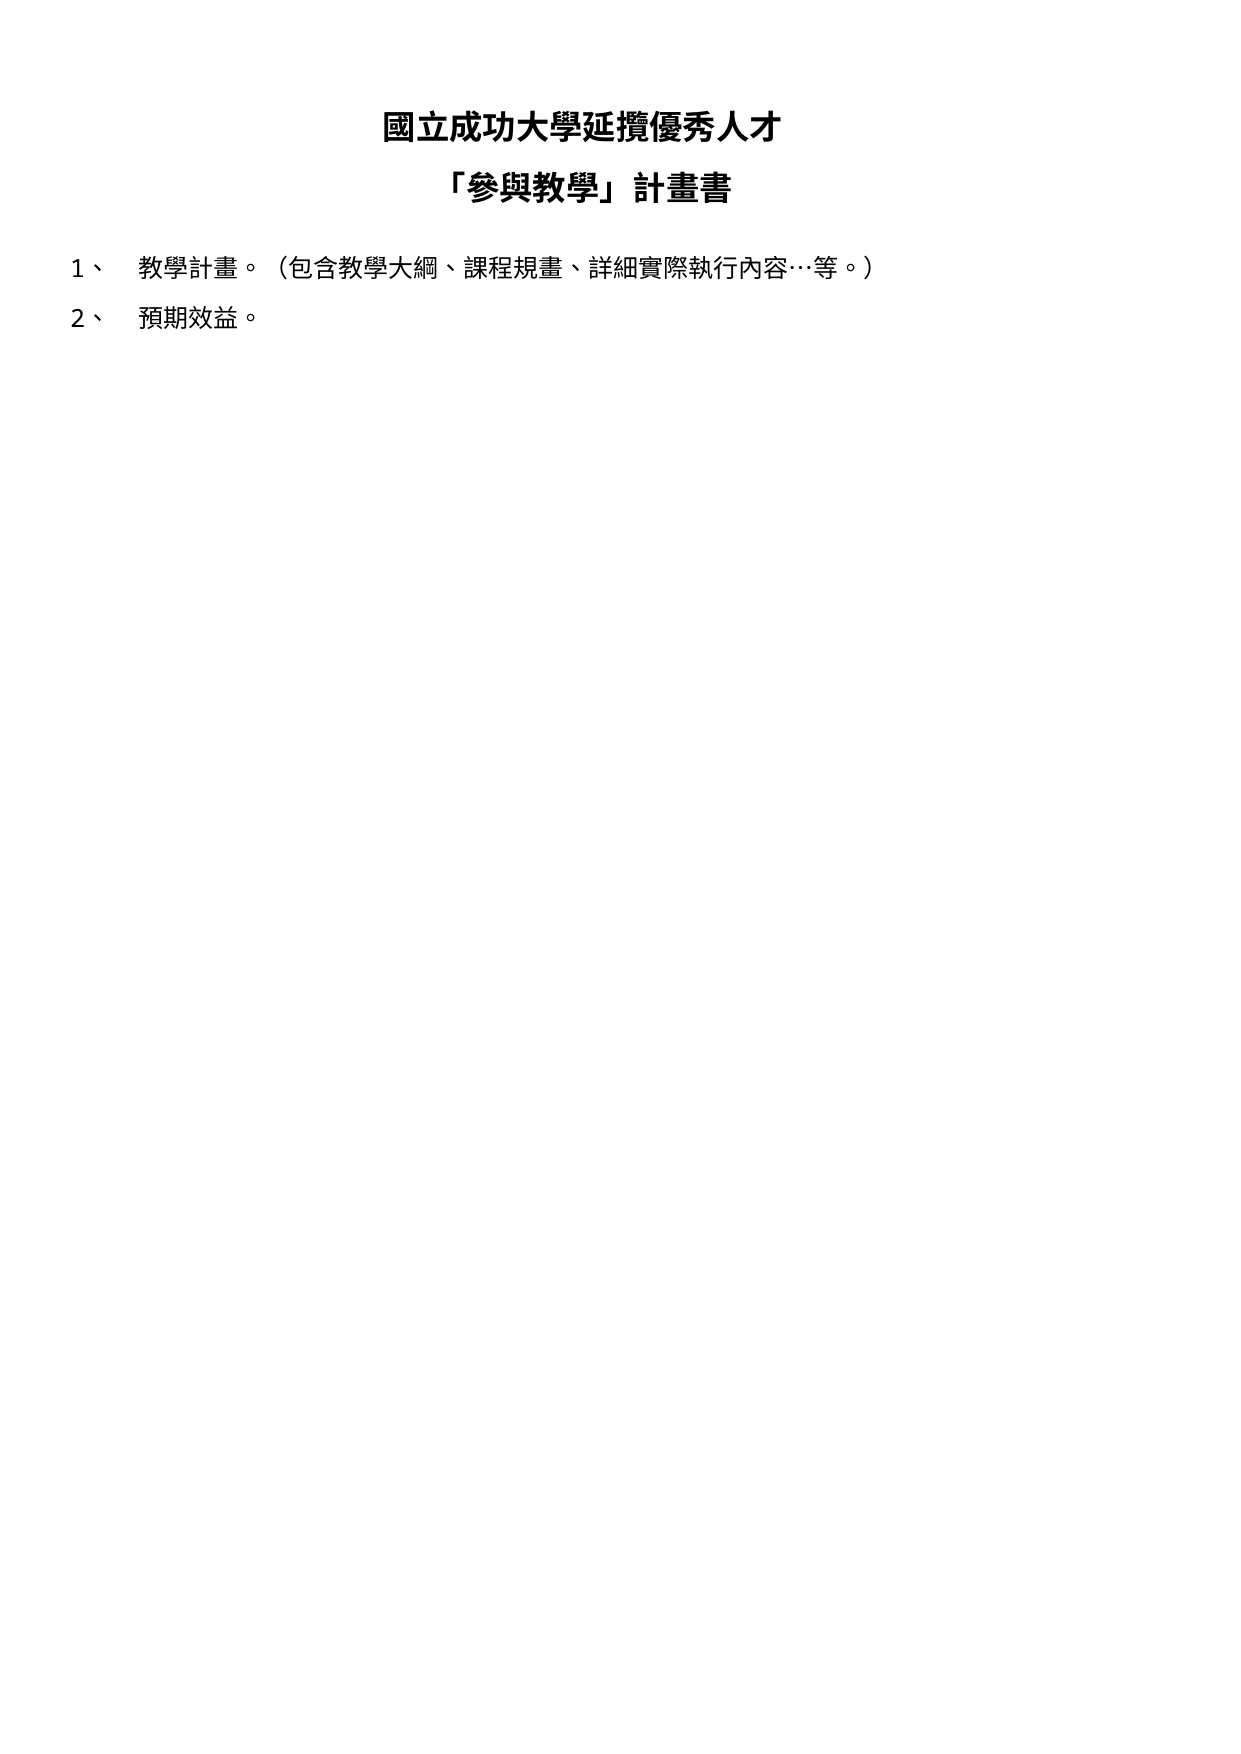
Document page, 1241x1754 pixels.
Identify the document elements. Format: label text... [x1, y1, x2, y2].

list 預期效益。 [70, 298, 1152, 335]
text 「參與教學」計畫書 [0, 162, 1152, 210]
text 國立成功大學延攬優秀人才 [0, 101, 1152, 149]
list 教學計畫。（包含教學大綱、課程規畫、詳細實際執行內容…等。） [70, 248, 1152, 285]
